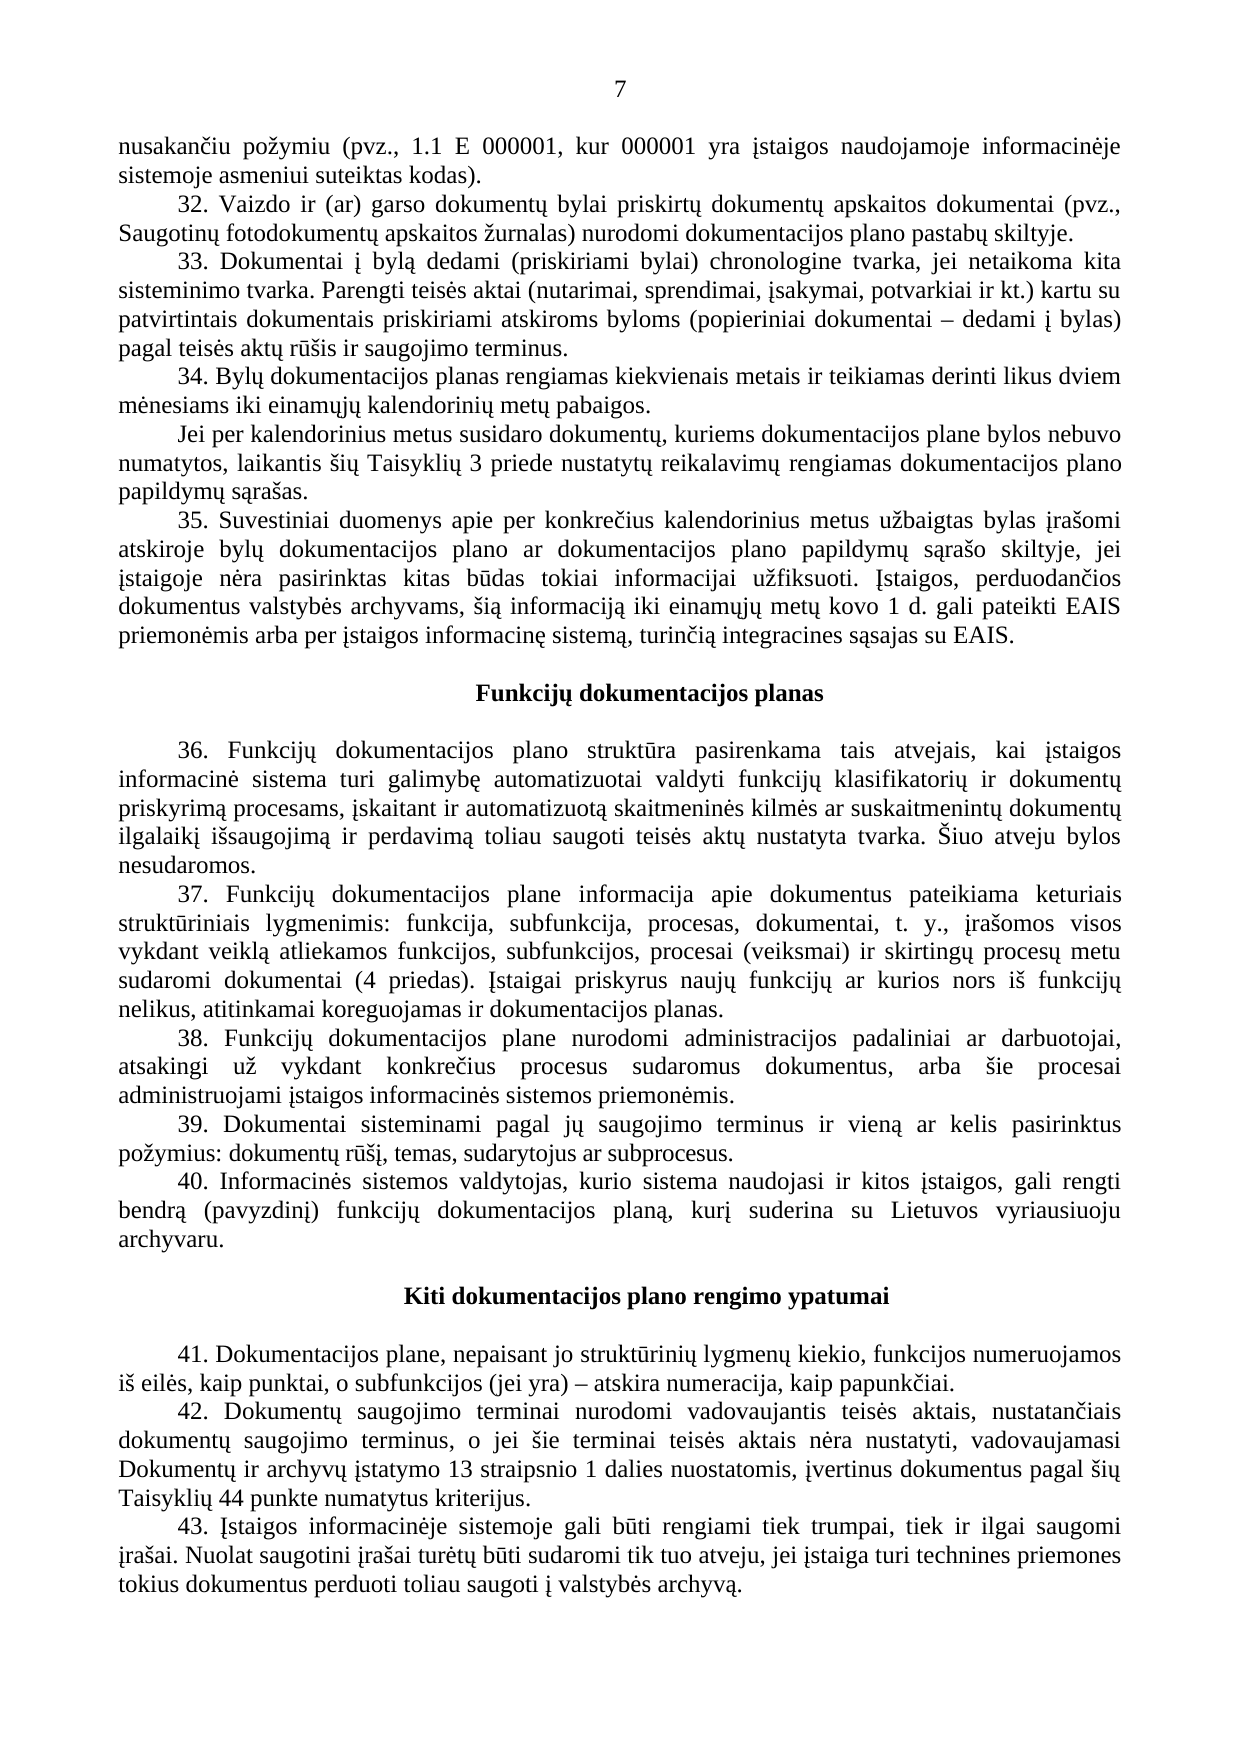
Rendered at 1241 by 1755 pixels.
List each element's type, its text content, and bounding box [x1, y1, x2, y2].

text 33. Dokumentai į bylą dedami (priskiriami bylai) chronologine tvarka, jei netaikoma kita sisteminimo tvarka. Parengti teisės aktai (nutarimai, sprendimai, įsakymai, potvarkiai ir kt.) kartu su patvirtintais dokumentais priskiriami atskiroms byloms (popieriniai dokumentai – dedami į bylas) pagal teisės aktų rūšis ir saugojimo terminus. [118, 246, 1122, 361]
text Funkcijų dokumentacijos planas [118, 678, 1122, 706]
text 36. Funkcijų dokumentacijos plano struktūra pasirenkama tais atvejais, kai įstaigos informacinė sistema turi galimybę automatizuotai valdyti funkcijų klasifikatorių ir dokumentų priskyrimą procesams, įskaitant ir automatizuotą skaitmeninės kilmės ar suskaitmenintų dokumentų ilgalaikį išsaugojimą ir perdavimą toliau saugoti teisės aktų nustatyta tvarka. Šiuo atveju bylos nesudaromos. [118, 735, 1122, 879]
text 41. Dokumentacijos plane, nepaisant jo struktūrinių lygmenų kiekio, funkcijos numeruojamos iš eilės, kaip punktai, o subfunkcijos (jei yra) – atskira numeracija, kaip papunkčiai. [118, 1339, 1122, 1396]
text nusakančiu požymiu (pvz., 1.1 E 000001, kur 000001 yra įstaigos naudojamoje informacinėje sistemoje asmeniui suteiktas kodas). [118, 131, 1122, 189]
text 32. Vaizdo ir (ar) garso dokumentų bylai priskirtų dokumentų apskaitos dokumentai (pvz., Saugotinų fotodokumentų apskaitos žurnalas) nurodomi dokumentacijos plano pastabų skiltyje. [118, 189, 1122, 246]
text Jei per kalendorinius metus susidaro dokumentų, kuriems dokumentacijos plane bylos nebuvo numatytos, laikantis šių Taisyklių 3 priede nustatytų reikalavimų rengiamas dokumentacijos plano papildymų sąrašas. [118, 419, 1122, 505]
text 42. Dokumentų saugojimo terminai nurodomi vadovaujantis teisės aktais, nustatančiais dokumentų saugojimo terminus, o jei šie terminai teisės aktais nėra nustatyti, vadovaujamasi Dokumentų ir archyvų įstatymo 13 straipsnio 1 dalies nuostatomis, įvertinus dokumentus pagal šių Taisyklių 44 punkte numatytus kriterijus. [118, 1396, 1122, 1511]
text Kiti dokumentacijos plano rengimo ypatumai [118, 1281, 1122, 1310]
text 39. Dokumentai sisteminami pagal jų saugojimo terminus ir vieną ar kelis pasirinktus požymius: dokumentų rūšį, temas, sudarytojus ar subprocesus. [118, 1109, 1122, 1166]
text 43. Įstaigos informacinėje sistemoje gali būti rengiami tiek trumpai, tiek ir ilgai saugomi įrašai. Nuolat saugotini įrašai turėtų būti sudaromi tik tuo atveju, jei įstaiga turi technines priemones tokius dokumentus perduoti toliau saugoti į valstybės archyvą. [118, 1511, 1122, 1598]
text 34. Bylų dokumentacijos planas rengiamas kiekvienais metais ir teikiamas derinti likus dviem mėnesiams iki einamųjų kalendorinių metų pabaigos. [118, 361, 1122, 419]
text 37. Funkcijų dokumentacijos plane informacija apie dokumentus pateikiama keturiais struktūriniais lygmenimis: funkcija, subfunkcija, procesas, dokumentai, t. y., įrašomos visos vykdant veiklą atliekamos funkcijos, subfunkcijos, procesai (veiksmai) ir skirtingų procesų metu sudaromi dokumentai (4 priedas). Įstaigai priskyrus naujų funkcijų ar kurios nors iš funkcijų nelikus, atitinkamai koreguojamas ir dokumentacijos planas. [118, 879, 1122, 1023]
text 40. Informacinės sistemos valdytojas, kurio sistema naudojasi ir kitos įstaigos, gali rengti bendrą (pavyzdinį) funkcijų dokumentacijos planą, kurį suderina su Lietuvos vyriausiuoju archyvaru. [118, 1166, 1122, 1253]
text 38. Funkcijų dokumentacijos plane nurodomi administracijos padaliniai ar darbuotojai, atsakingi už vykdant konkrečius procesus sudaromus dokumentus, arba šie procesai administruojami įstaigos informacinės sistemos priemonėmis. [118, 1023, 1122, 1109]
text 35. Suvestiniai duomenys apie per konkrečius kalendorinius metus užbaigtas bylas įrašomi atskiroje bylų dokumentacijos plano ar dokumentacijos plano papildymų sąrašo skiltyje, jei įstaigoje nėra pasirinktas kitas būdas tokiai informacijai užfiksuoti. Įstaigos, perduodančios dokumentus valstybės archyvams, šią informaciją iki einamųjų metų kovo 1 d. gali pateikti EAIS priemonėmis arba per įstaigos informacinę sistemą, turinčią integracines sąsajas su EAIS. [118, 505, 1122, 649]
